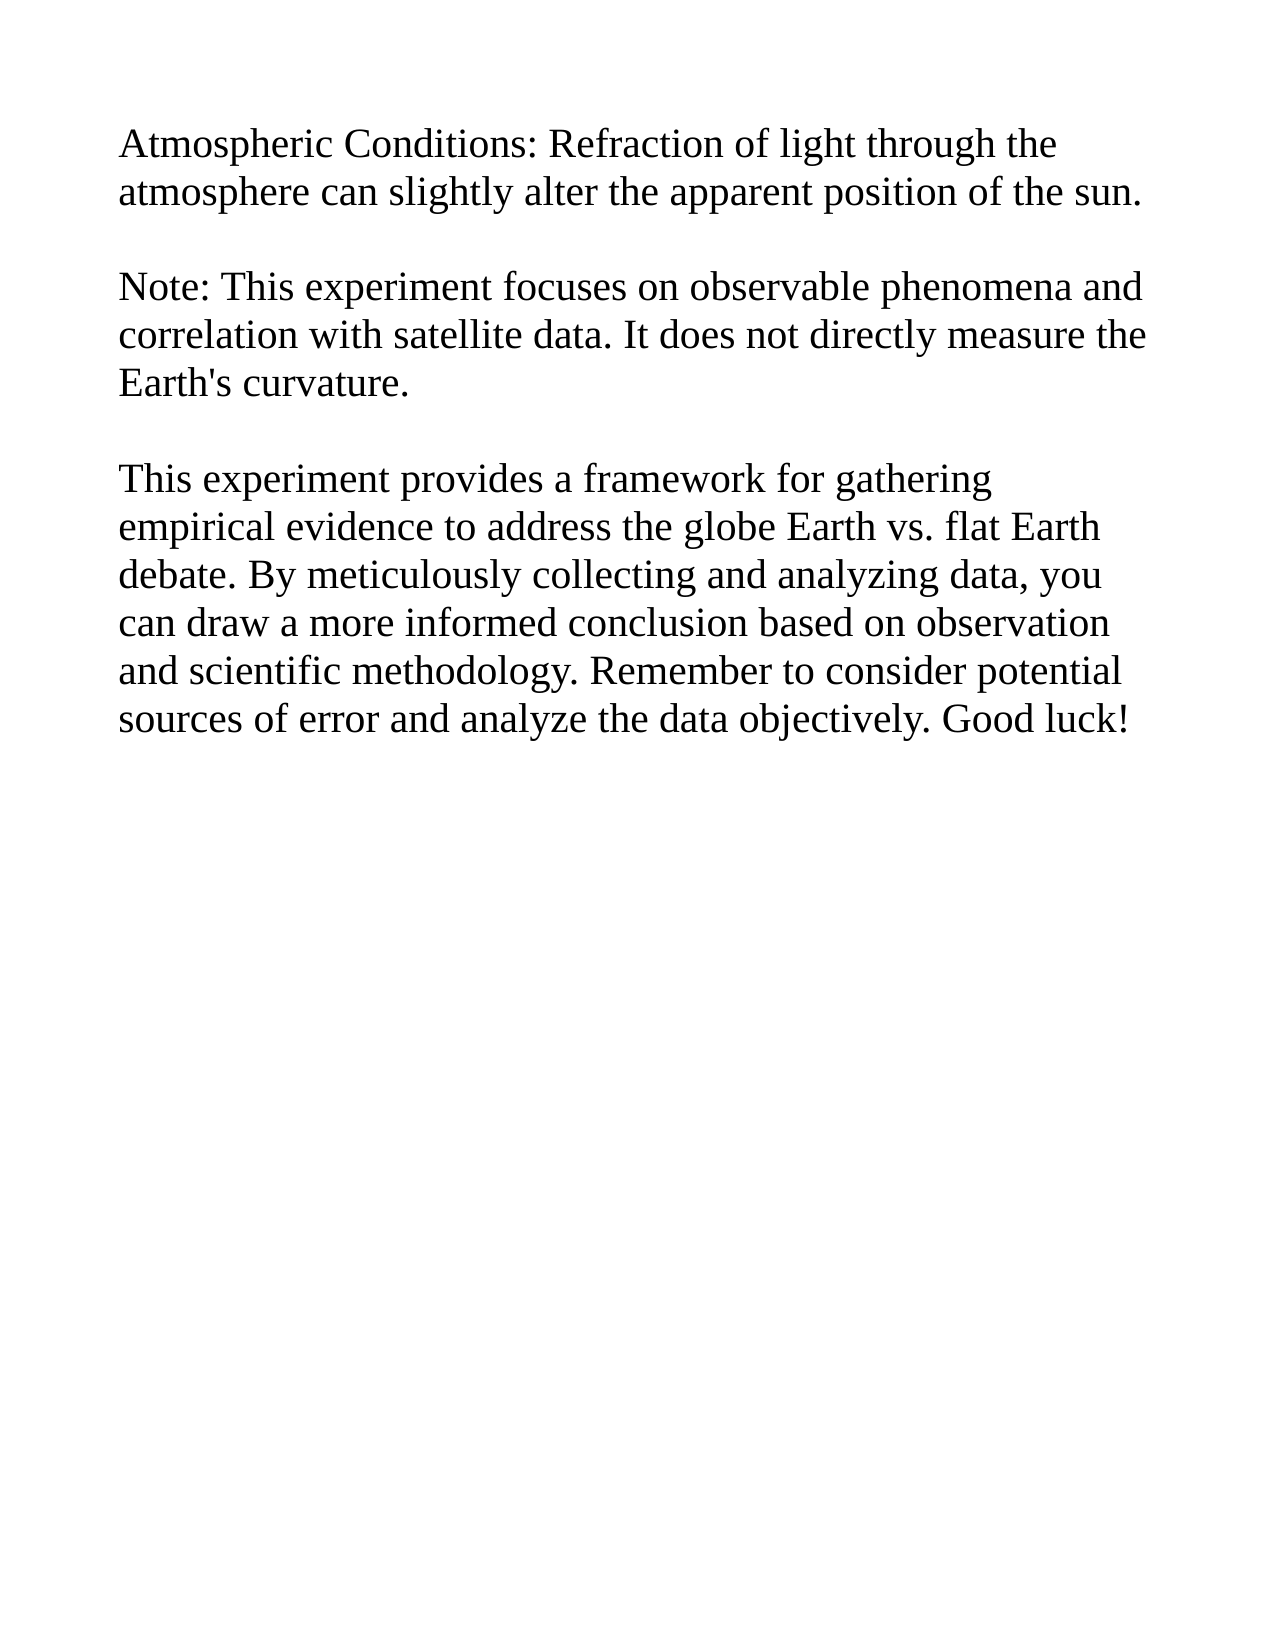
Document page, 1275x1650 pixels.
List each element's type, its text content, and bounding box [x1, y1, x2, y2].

text Atmospheric Conditions: Refraction of light through the atmosphere can slightly alter the apparent position of the sun. [118, 118, 1157, 214]
text Note: This experiment focuses on observable phenomena and correlation with satellite data. It does not directly measure the Earth's curvature. [118, 262, 1157, 406]
text This experiment provides a framework for gathering empirical evidence to address the globe Earth vs. flat Earth debate. By meticulously collecting and analyzing data, you can draw a more informed conclusion based on observation and scientific methodology. Remember to consider potential sources of error and analyze the data objectively. Good luck! [118, 453, 1157, 741]
